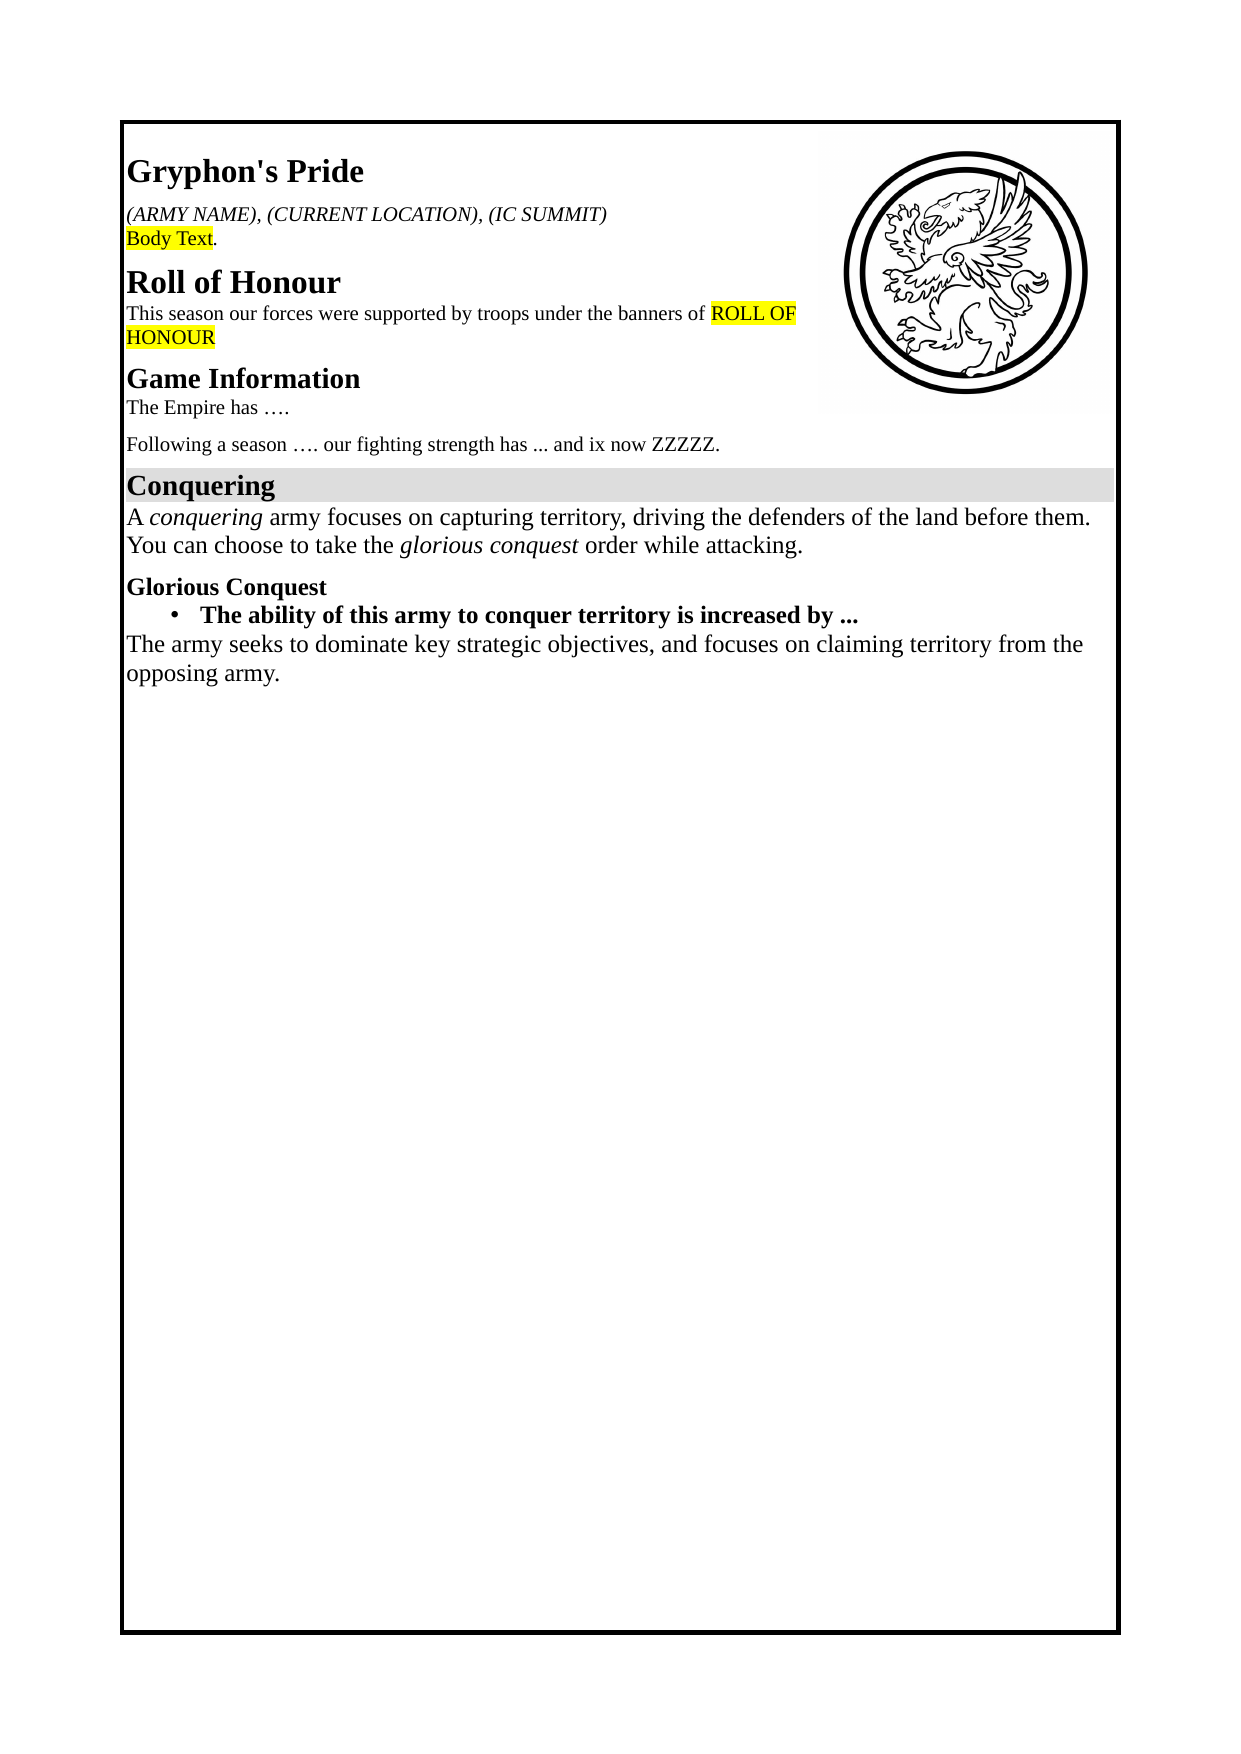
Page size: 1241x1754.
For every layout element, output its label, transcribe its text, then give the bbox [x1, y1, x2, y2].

text Conquering [126, 468, 1114, 502]
subtitle Game Information [126, 362, 817, 395]
list The ability of this army to conquer territory is increased by ... [170, 601, 1114, 629]
text The Empire has …. [126, 395, 1114, 419]
subtitle Gryphon's Pride [126, 151, 817, 189]
text This season our forces were supported by troops under the banners of ROLL OF HONOUR [126, 301, 817, 349]
text Glorious Conquest [126, 572, 1114, 601]
text Following a season …. our fighting strength has ... and ix now ZZZZZ. [126, 432, 1114, 456]
picture [817, 131, 1114, 414]
text The army seeks to dominate key strategic objectives, and focuses on claiming territory from the opposing army. [126, 629, 1114, 687]
text Roll of Honour [126, 263, 817, 301]
text A conquering army focuses on capturing territory, driving the defenders of the land before them. You can choose to take the glorious conquest order while attacking. [126, 502, 1114, 559]
text (ARMY NAME), (CURRENT LOCATION), (IC SUMMIT) Body Text. [126, 202, 817, 250]
